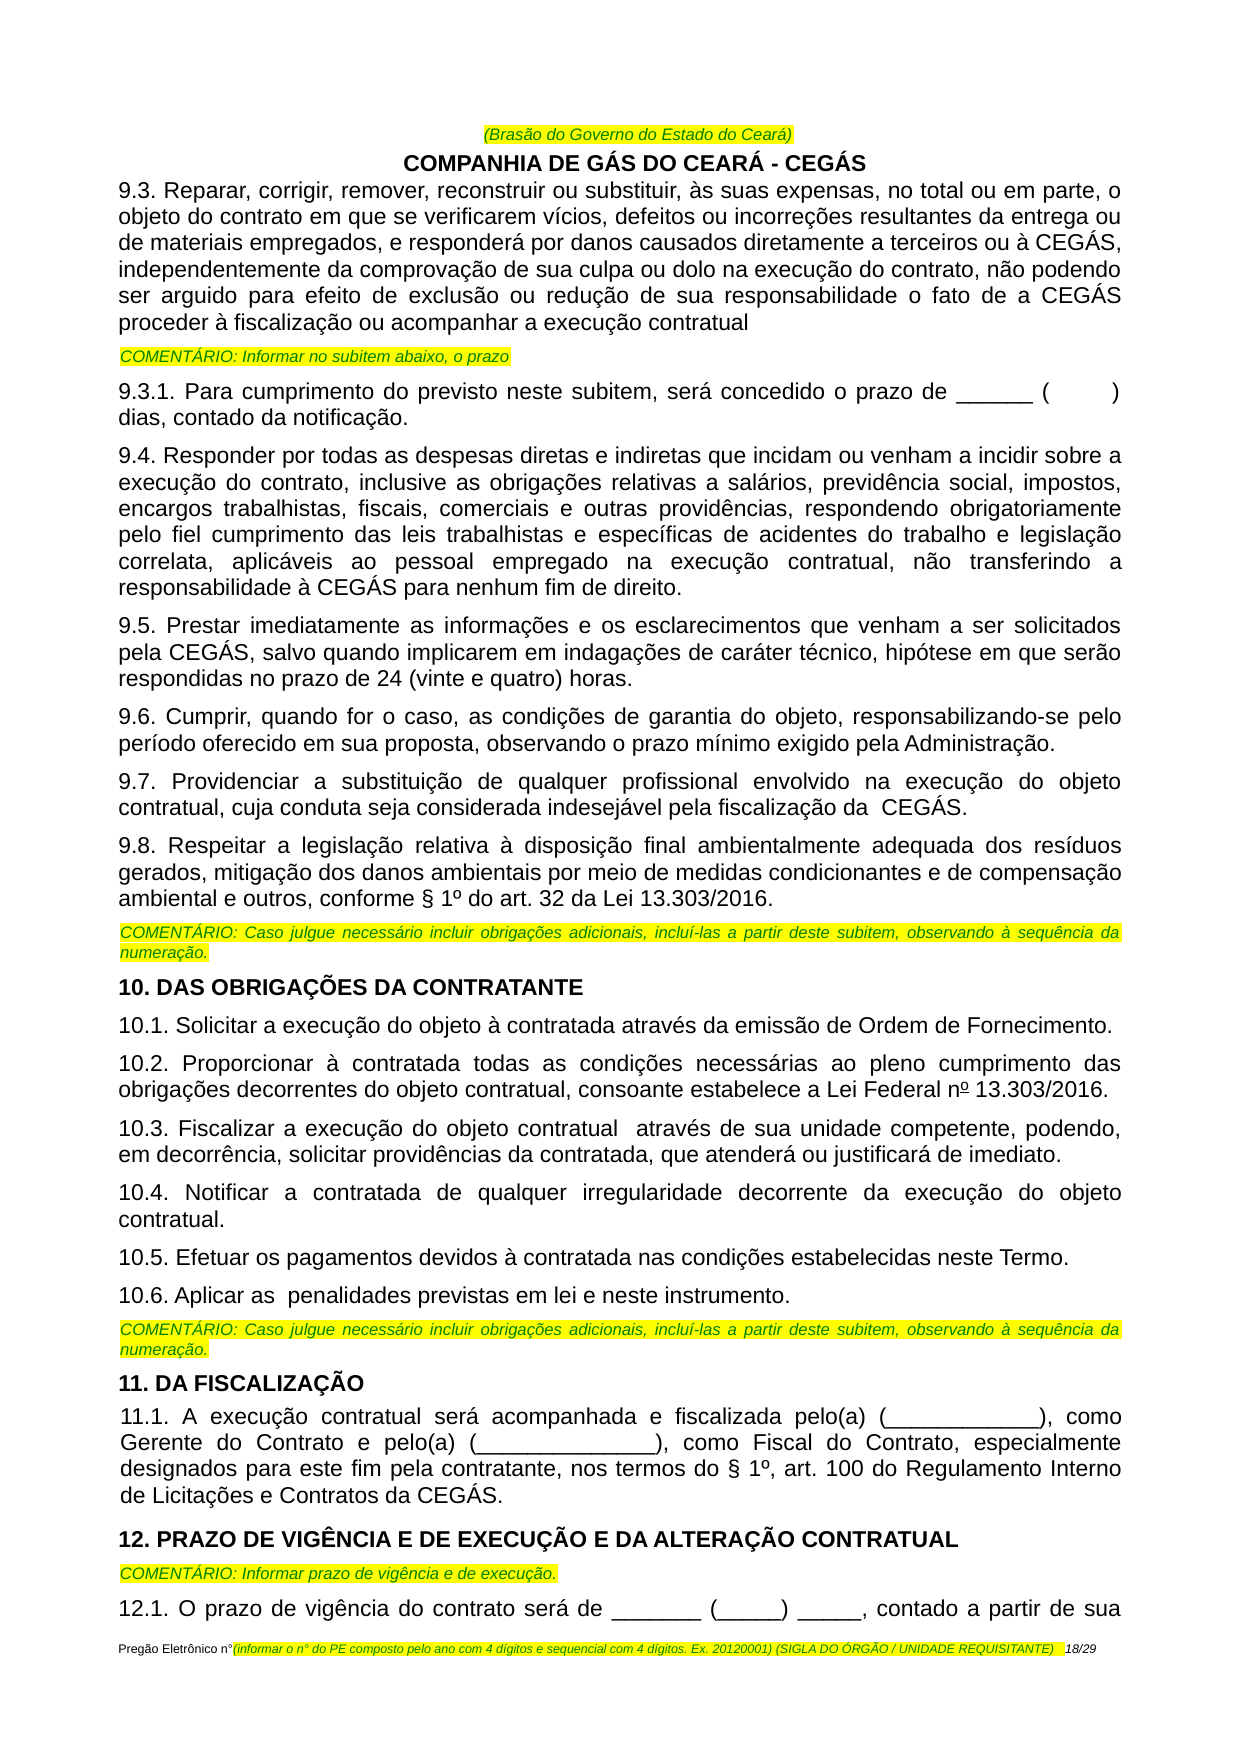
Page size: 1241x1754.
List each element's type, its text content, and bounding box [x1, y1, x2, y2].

text 10.5. Efetuar os pagamentos devidos à contratada nas condições estabelecidas neste Termo. [118, 1244, 1122, 1270]
text COMENTÁRIO: Informar no subitem abaixo, o prazo [120, 347, 1122, 366]
text 10.2. Proporcionar à contratada todas as condições necessárias ao pleno cumprimento das obrigações decorrentes do objeto contratual, consoante estabelece a Lei Federal no 13.303/2016. [118, 1050, 1122, 1103]
text 11.1. A execução contratual será acompanhada e fiscalizada pelo(a) (____________), como Gerente do Contrato e pelo(a) (______________), como Fiscal do Contrato, especialmente designados para este fim pela contratante, nos termos do § 1º, art. 100 do Regulamento Interno de Licitações e Contratos da CEGÁS. [120, 1403, 1122, 1508]
text COMENTÁRIO: Caso julgue necessário incluir obrigações adicionais, incluí-las a partir deste subitem, observando à sequência da numeração. [120, 923, 1122, 962]
text 9.4. Responder por todas as despesas diretas e indiretas que incidam ou venham a incidir sobre a execução do contrato, inclusive as obrigações relativas a salários, previdência social, impostos, encargos trabalhistas, fiscais, comerciais e outras providências, respondendo obrigatoriamente pelo fiel cumprimento das leis trabalhistas e específicas de acidentes do trabalho e legislação correlata, aplicáveis ao pessoal empregado na execução contratual, não transferindo a responsabilidade à CEGÁS para nenhum fim de direito. [118, 442, 1122, 600]
text COMENTÁRIO: Caso julgue necessário incluir obrigações adicionais, incluí-las a partir deste subitem, observando à sequência da numeração. [120, 1320, 1122, 1358]
text 9.6. Cumprir, quando for o caso, as condições de garantia do objeto, responsabilizando-se pelo período oferecido em sua proposta, observando o prazo mínimo exigido pela Administração. [118, 703, 1122, 756]
text 9.5. Prestar imediatamente as informações e os esclarecimentos que venham a ser solicitados pela CEGÁS, salvo quando implicarem em indagações de caráter técnico, hipótese em que serão respondidas no prazo de 24 (vinte e quatro) horas. [118, 612, 1122, 691]
text 10.4. Notificar a contratada de qualquer irregularidade decorrente da execução do objeto contratual. [118, 1179, 1122, 1232]
text COMENTÁRIO: Informar prazo de vigência e de execução. [119, 1564, 1122, 1583]
text 9.3.1. Para cumprimento do previsto neste subitem, será concedido o prazo de ______ ( ) dias, contado da notificação. [118, 378, 1122, 430]
text 10. DAS OBRIGAÇÕES DA CONTRATANTE [118, 973, 1122, 1000]
text 9.8. Respeitar a legislação relativa à disposição final ambientalmente adequada dos resíduos gerados, mitigação dos danos ambientais por meio de medidas condicionantes e de compensação ambiental e outros, conforme § 1º do art. 32 da Lei 13.303/2016. [118, 832, 1122, 911]
text 12. PRAZO DE VIGÊNCIA E DE EXECUÇÃO E DA ALTERAÇÃO CONTRATUAL [118, 1526, 1122, 1552]
text 10.3. Fiscalizar a execução do objeto contratual através de sua unidade competente, podendo, em decorrência, solicitar providências da contratada, que atenderá ou justificará de imediato. [118, 1114, 1122, 1167]
text 11. DA FISCALIZAÇÃO [118, 1370, 1122, 1397]
text 12.1. O prazo de vigência do contrato será de _______ (_____) _____, contado a partir de sua [118, 1595, 1122, 1621]
text 10.6. Aplicar as penalidades previstas em lei e neste instrumento. [118, 1282, 1122, 1308]
text 9.3. Reparar, corrigir, remover, reconstruir ou substituir, às suas expensas, no total ou em parte, o objeto do contrato em que se verificarem vícios, defeitos ou incorreções resultantes da entrega ou de materiais empregados, e responderá por danos causados diretamente a terceiros ou à CEGÁS, independentemente da comprovação de sua culpa ou dolo na execução do contrato, não podendo ser arguido para efeito de exclusão ou redução de sua responsabilidade o fato de a CEGÁS proceder à fiscalização ou acompanhar a execução contratual [118, 177, 1122, 335]
text 10.1. Solicitar a execução do objeto à contratada através da emissão de Ordem de Fornecimento. [118, 1012, 1122, 1038]
text 9.7. Providenciar a substituição de qualquer profissional envolvido na execução do objeto contratual, cuja conduta seja considerada indesejável pela fiscalização da CEGÁS. [118, 768, 1122, 821]
